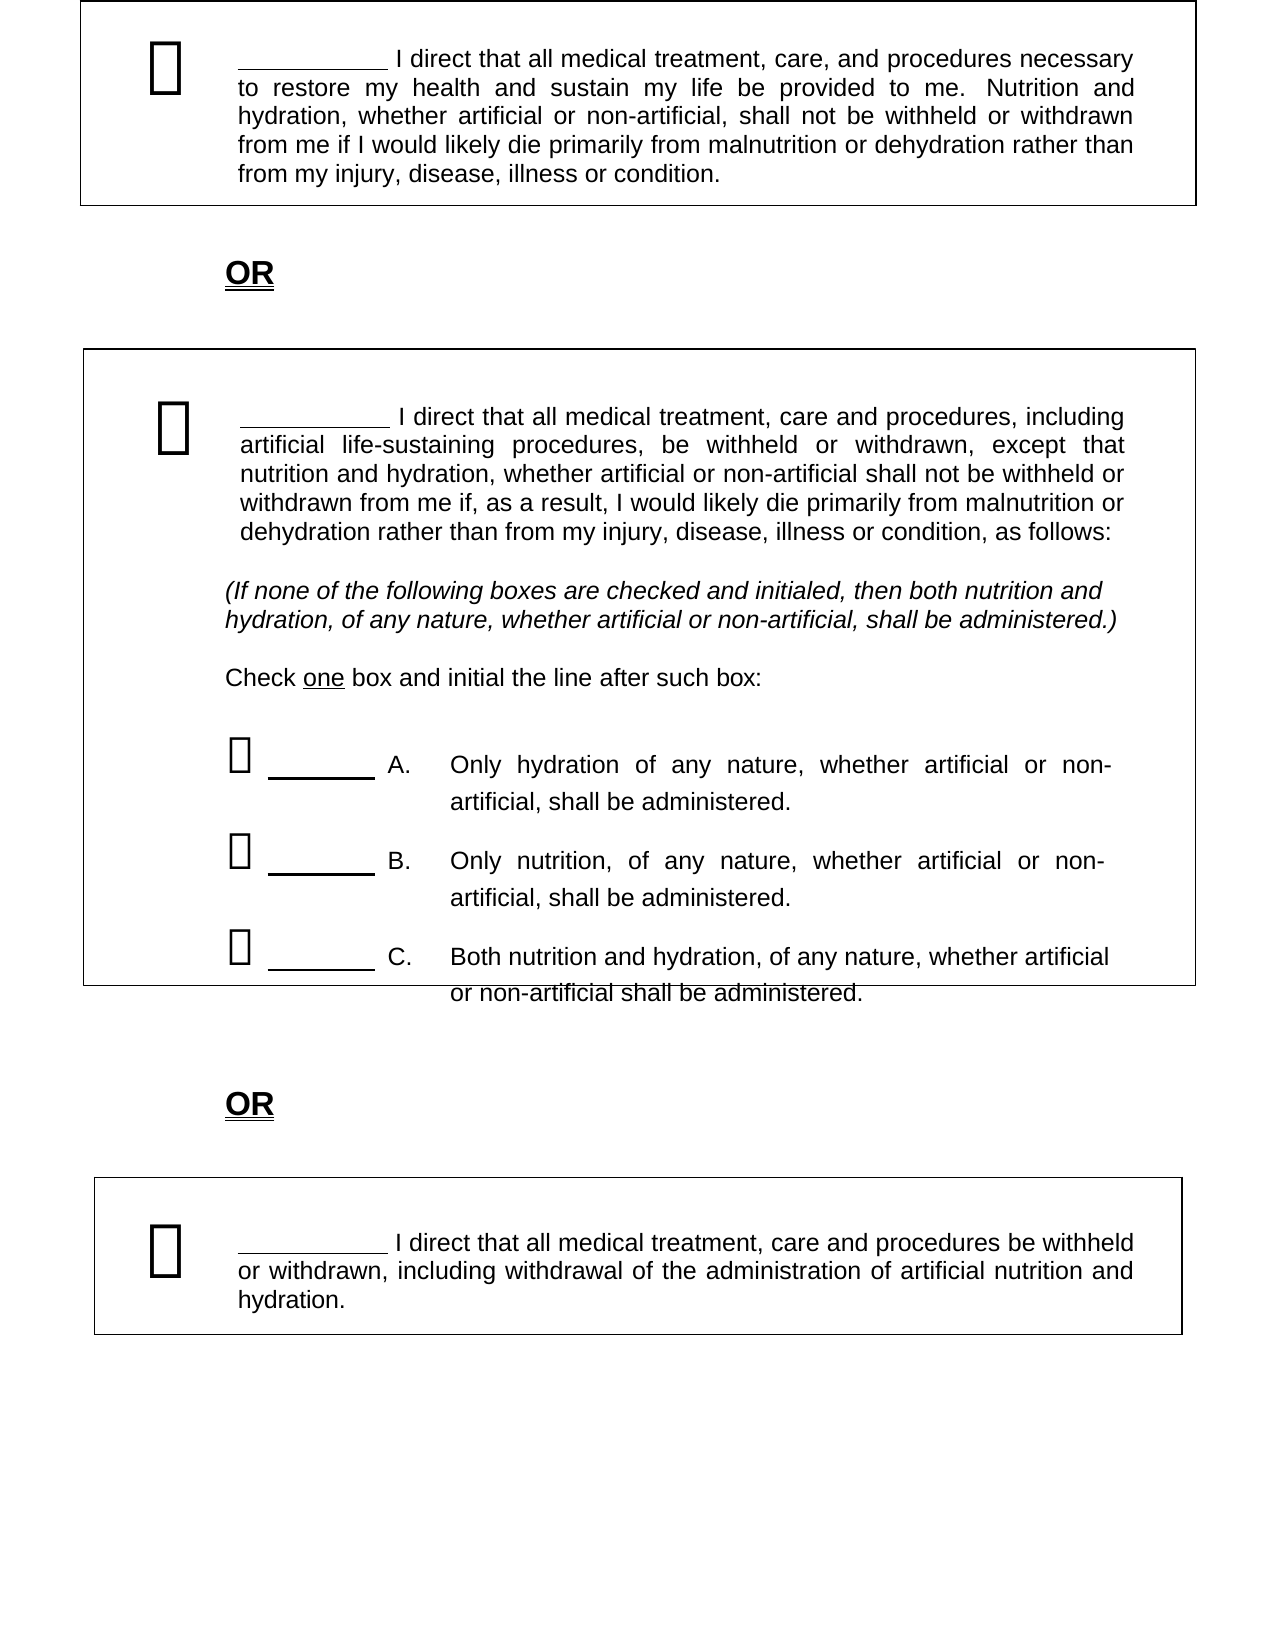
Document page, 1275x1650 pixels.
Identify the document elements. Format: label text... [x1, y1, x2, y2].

text  A. Only hydration of any nature, whether artificial or non- artificial, shall be administered. [225, 721, 1125, 816]
table_header I direct that all medical treatment, care and procedures, including artificial life-sustaining procedures, be withheld or withdrawn, except that nutrition and hydration, whether artificial or non-artificial shall not be withheld or withdrawn from me if, as a result, I would likely die primarily from malnutrition or dehydration rather than from my injury, disease, illness or condition, as follows: [229, 375, 1131, 547]
text (If none of the following boxes are checked and initialed, then both nutrition and hydration, of any nature, whether artificial or non-artificial, shall be administered.) [225, 576, 1125, 634]
text  B. Only nutrition, of any nature, whether artificial or non- artificial, shall be administered. [225, 816, 1125, 911]
table_header  [95, 1178, 223, 1334]
table_header  [146, 375, 229, 547]
subtitle OR [225, 253, 1221, 292]
table_header I direct that all medical treatment, care, and procedures necessary to restore my health and sustain my life be provided to me. Nutrition and hydration, whether artificial or non-artificial, shall not be withheld or withdrawn from me if I would likely die primarily from malnutrition or dehydration rather than from my injury, disease, illness or condition. [224, 2, 1195, 204]
table_header I direct that all medical treatment, care and procedures be withheld or withdrawn, including withdrawal of the administration of artificial nutrition and hydration. [224, 1178, 1181, 1334]
table_header  [81, 2, 223, 204]
text or non-artificial shall be administered. [225, 986, 1125, 1007]
text Check one box and initial the line after such box: [225, 662, 1195, 691]
text  C. Both nutrition and hydration, of any nature, whether artificial [225, 912, 1125, 985]
subtitle OR [225, 1084, 1221, 1122]
